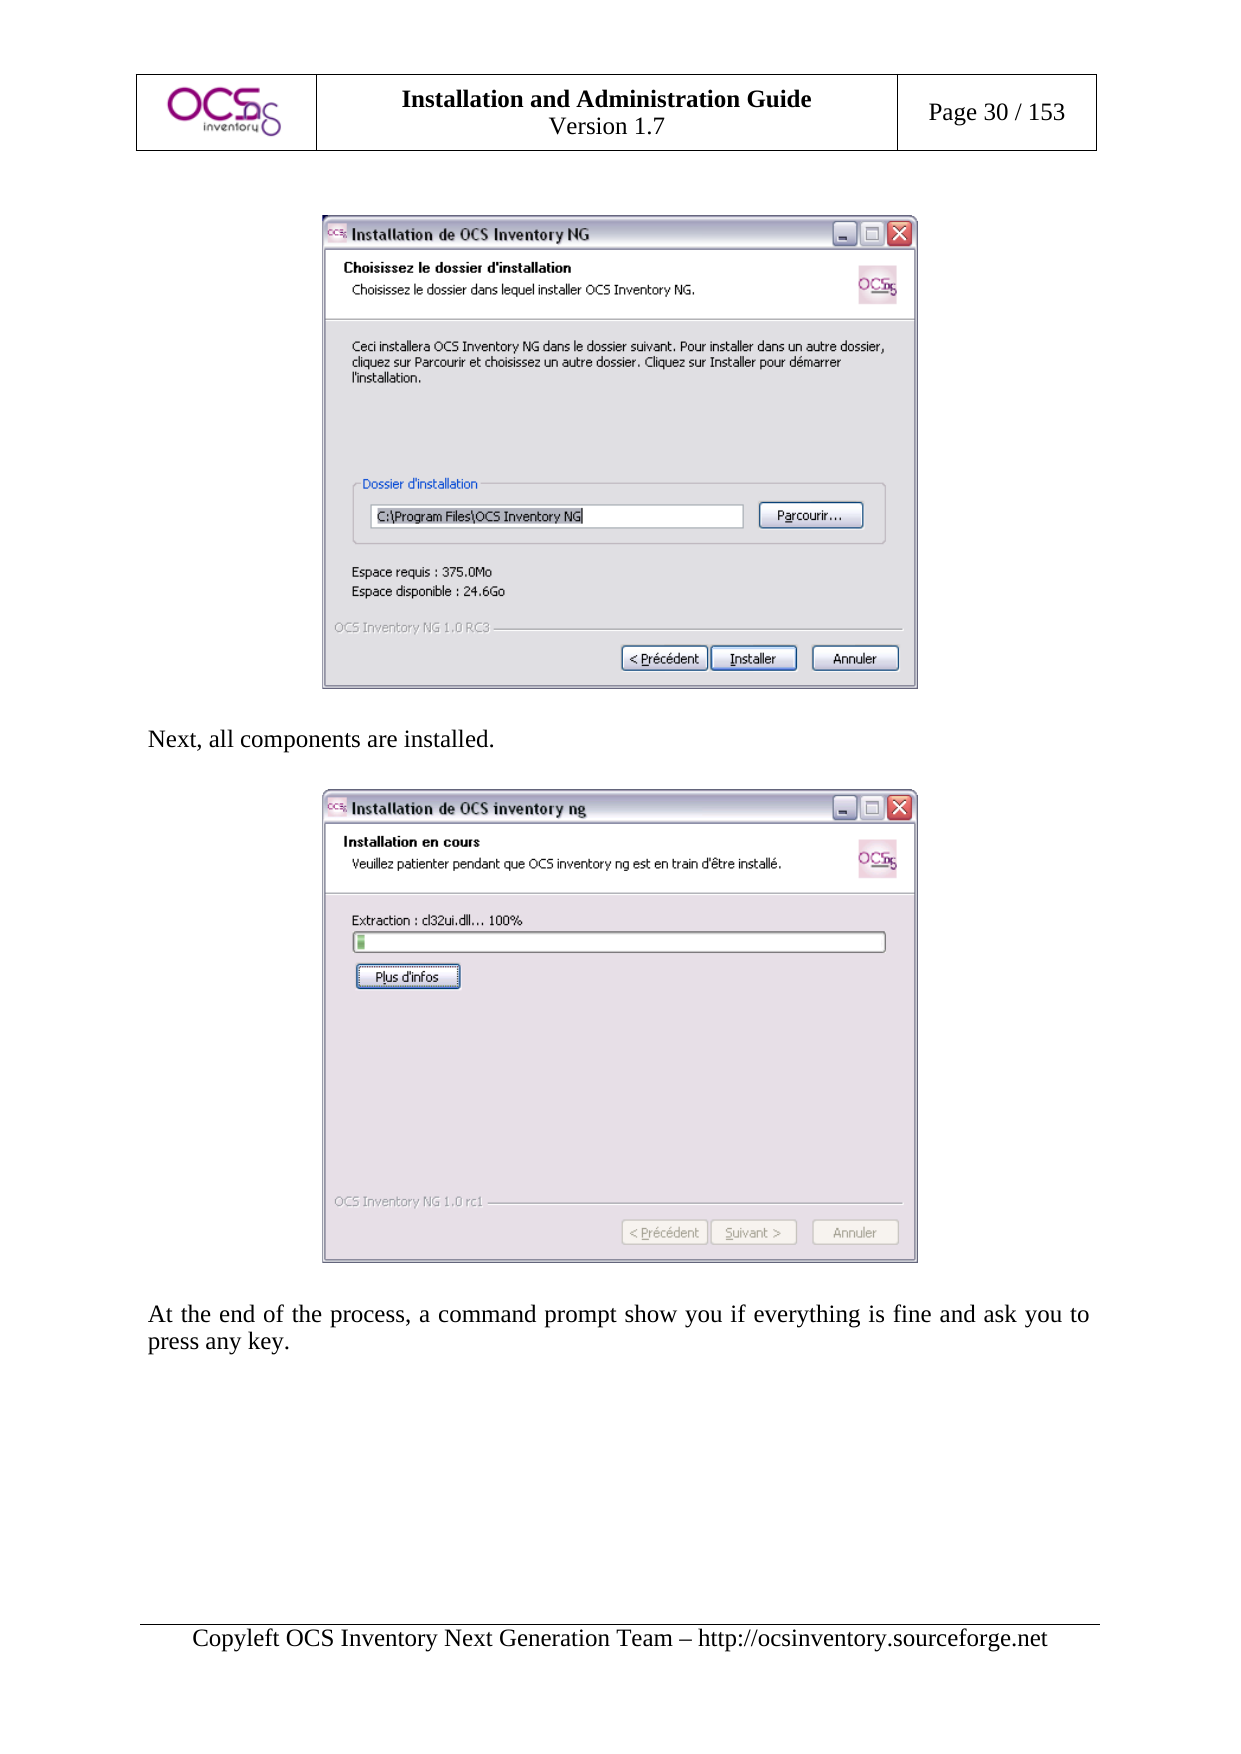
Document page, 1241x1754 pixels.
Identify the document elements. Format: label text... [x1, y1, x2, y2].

text At the end of the process, a command prompt show you if everything is fine and ask you to press any key. [148, 1300, 1092, 1355]
picture [322, 789, 918, 1263]
picture [322, 215, 918, 689]
picture [163, 83, 286, 141]
text Next, all components are installed. [148, 725, 1092, 753]
